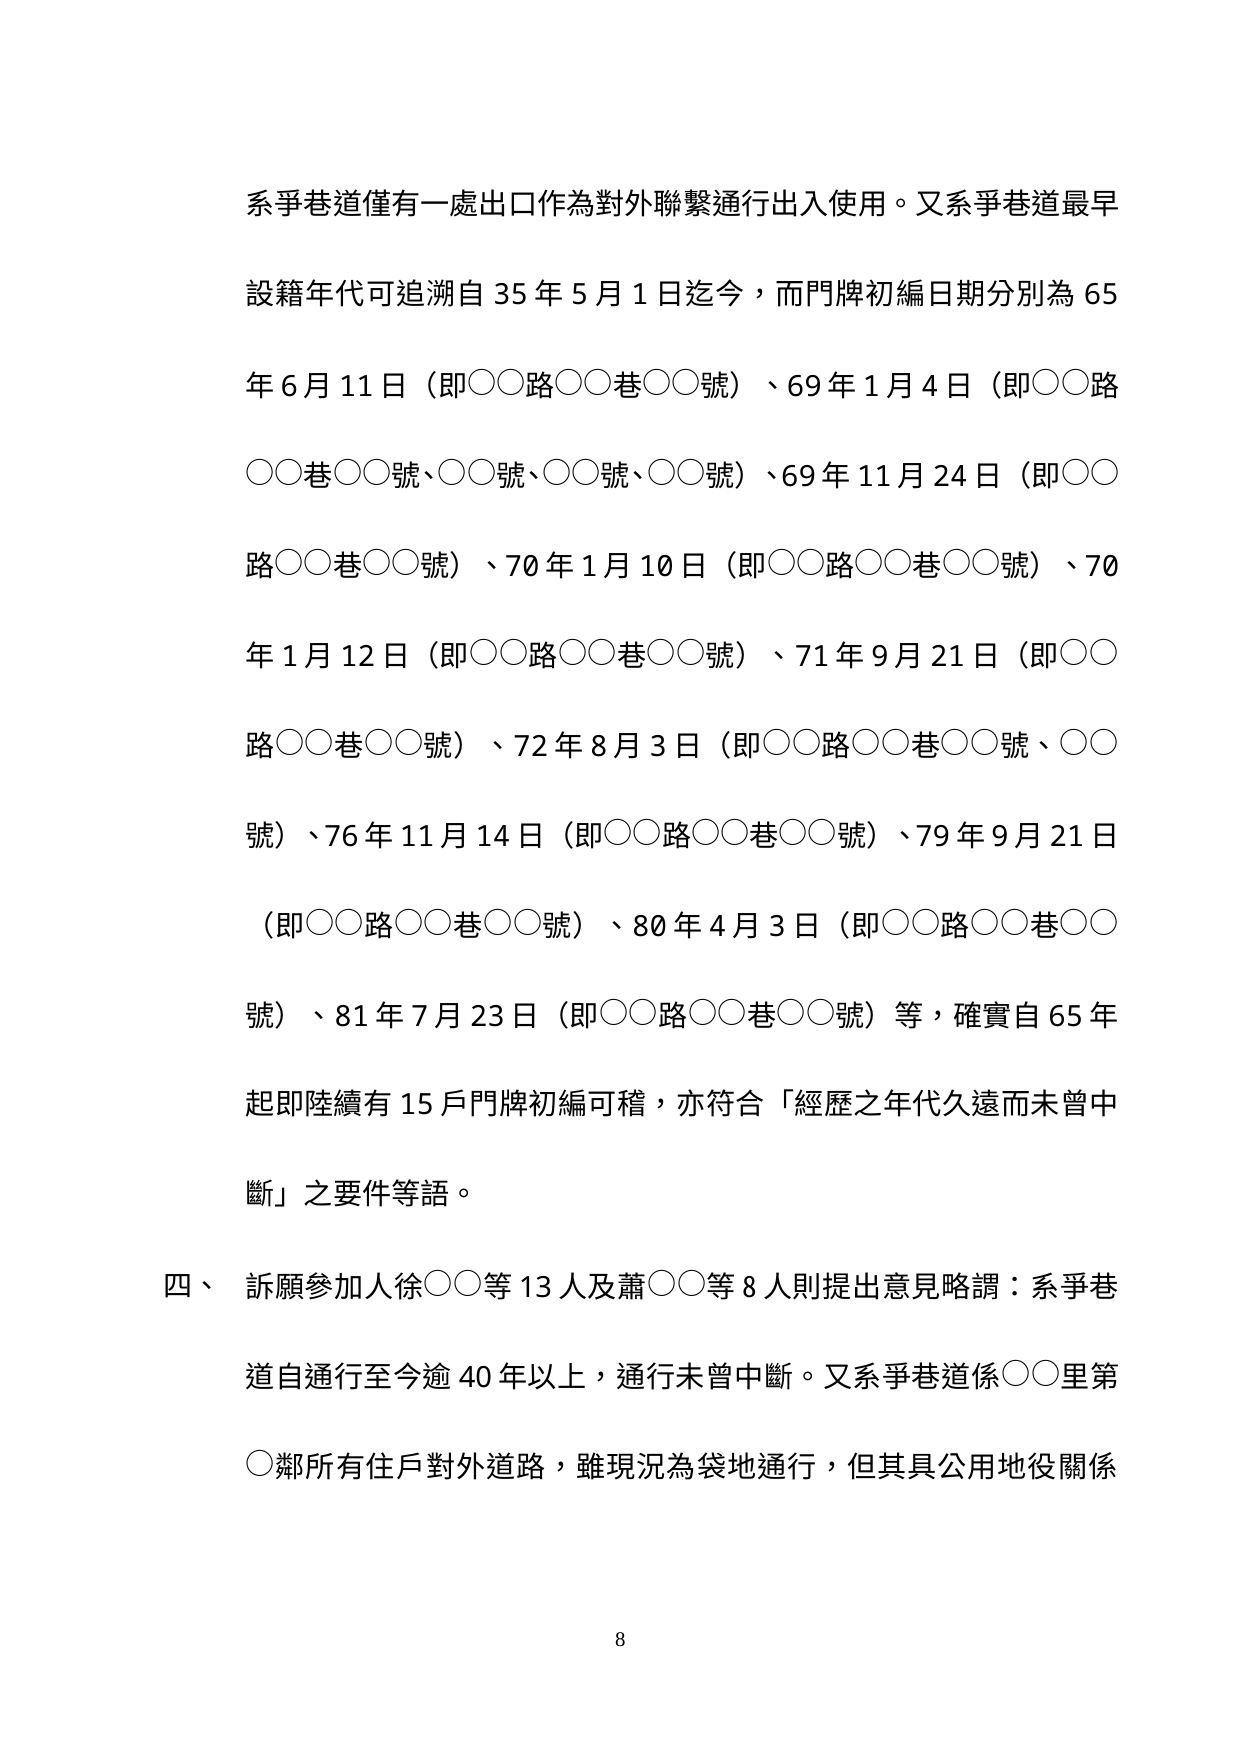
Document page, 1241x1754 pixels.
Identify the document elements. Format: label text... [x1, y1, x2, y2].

table_cell 系爭巷道僅有一處出口作為對外聯繫通行出入使用。又系爭巷道最早設籍年代可追溯自35年5月1日迄今，而門牌初編日期分別為65年6月11日（即○○路○○巷○○號）、69年1月4日（即○○路○○巷○○號、○○號、○○號、○○號）、69年11月24日（即○○路○○巷○○號）、70年1月10日（即○○路○○巷○○號）、70年1月12日（即○○路○○巷○○號）、71年9月21日（即○○路○○巷○○號）、72年8月3日（即○○路○○巷○○號、○○號）、76年11月14日（即○○路○○巷○○號）、79年9月21日（即○○路○○巷○○號）、80年4月3日（即○○路○○巷○○號）、81年7月23日（即○○路○○巷○○號）等，確實自65年起即陸續有15戶門牌初編可稽，亦符合「經歷之年代久遠而未曾中斷」之要件等語。 [234, 165, 1130, 1246]
table_cell [150, 165, 234, 1246]
table_cell 四、 [150, 1246, 234, 1501]
table_cell 訴願參加人徐○○等13人及蕭○○等8人則提出意見略謂：系爭巷道自通行至今逾40年以上，通行未曾中斷。又系爭巷道係○○里第○鄰所有住戶對外道路，雖現況為袋地通行，但其具公用地役關係 [234, 1246, 1130, 1501]
